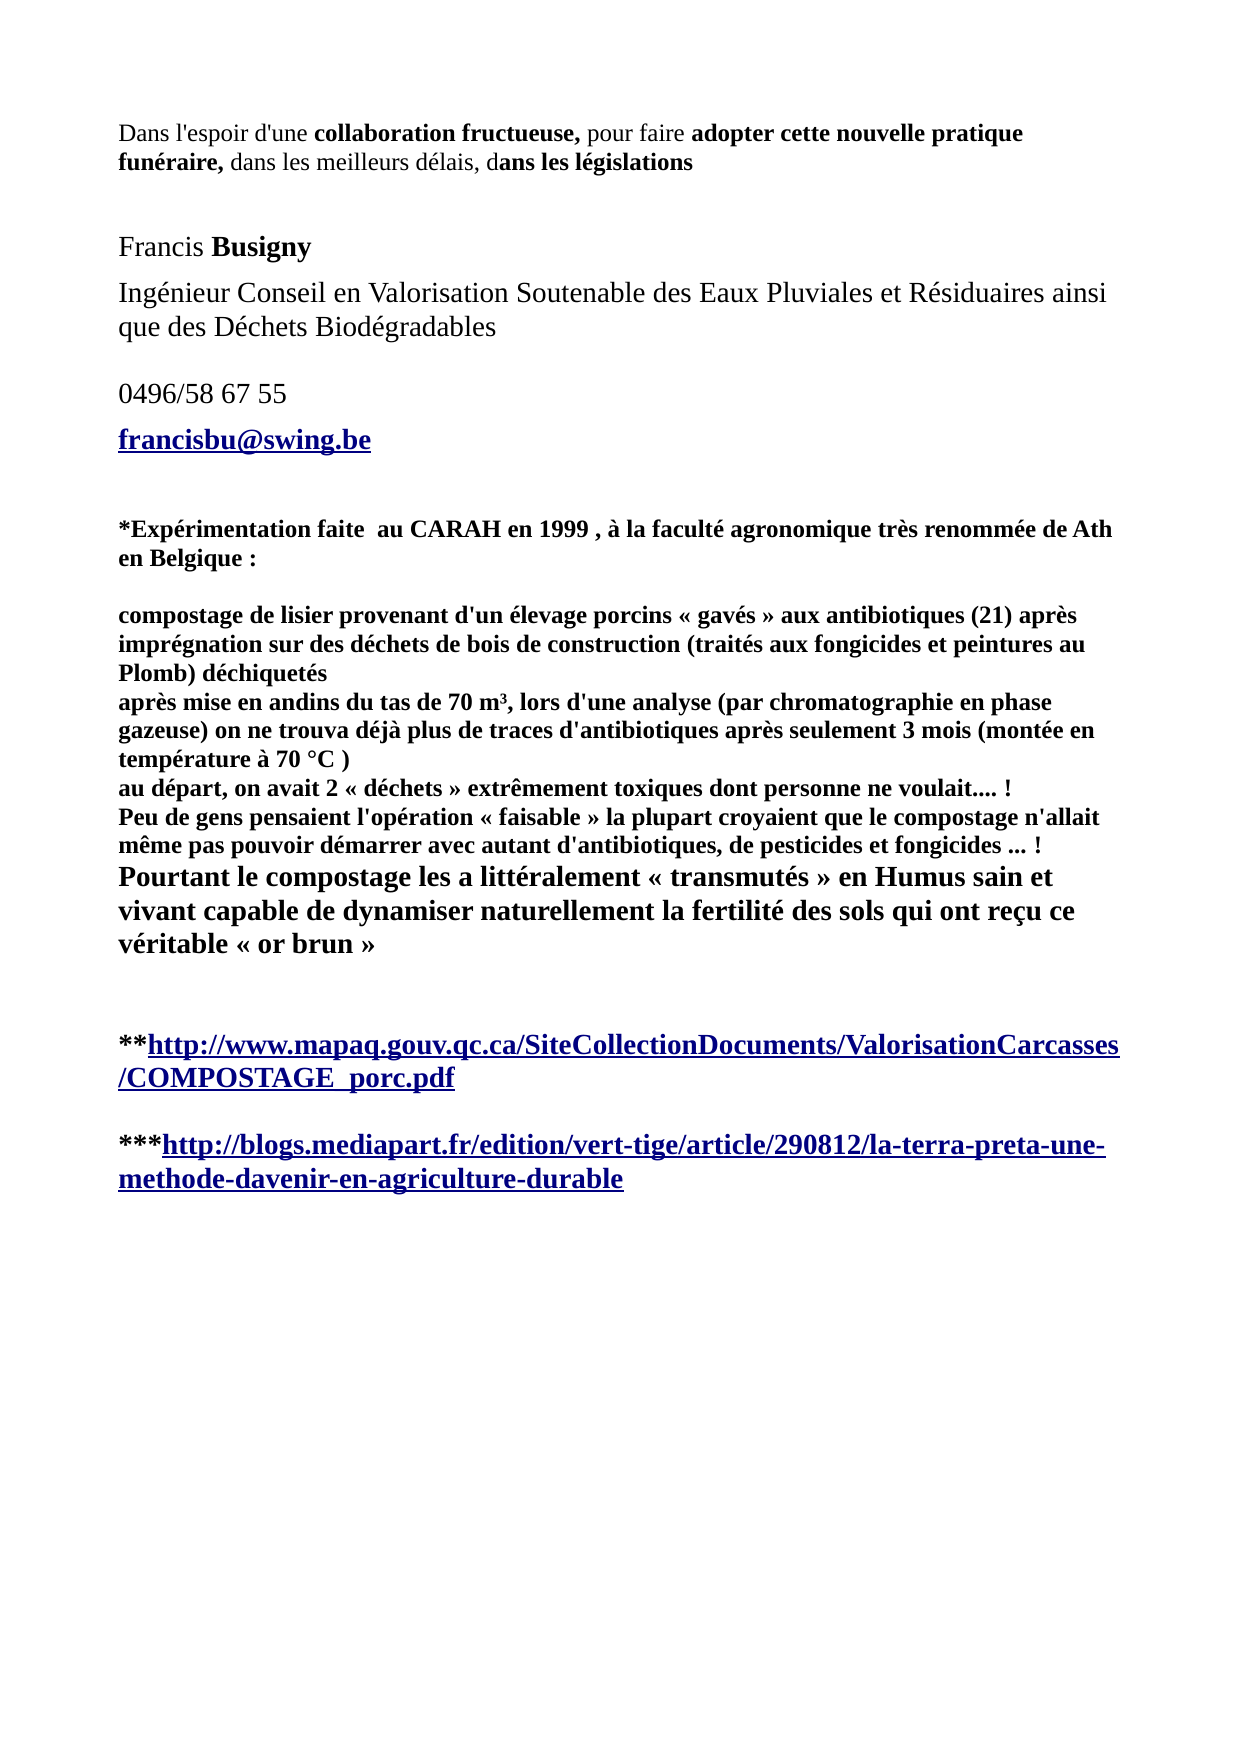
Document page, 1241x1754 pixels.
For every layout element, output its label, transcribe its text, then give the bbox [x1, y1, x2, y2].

text Peu de gens pensaient l'opération « faisable » la plupart croyaient que le compostage n'allait même pas pouvoir démarrer avec autant d'antibiotiques, de pesticides et fongicides ... ! [118, 802, 1122, 859]
text Francis Busigny [118, 229, 1122, 263]
text Dans l'espoir d'une collaboration fructueuse, pour faire adopter cette nouvelle pratique funéraire, dans les meilleurs délais, dans les législations [118, 118, 1122, 176]
text Ingénieur Conseil en Valorisation Soutenable des Eaux Pluviales et Résiduaires ainsi que des Déchets Biodégradables 0496/58 67 55 [118, 275, 1122, 409]
text Pourtant le compostage les a littéralement « transmutés » en Humus sain et vivant capable de dynamiser naturellement la fertilité des sols qui ont reçu ce véritable « or brun » [118, 859, 1122, 960]
text compostage de lisier provenant d'un élevage porcins « gavés » aux antibiotiques (21) après imprégnation sur des déchets de bois de construction (traités aux fongicides et peintures au Plomb) déchiquetés [118, 600, 1122, 687]
text après mise en andins du tas de 70 m³, lors d'une analyse (par chromatographie en phase gazeuse) on ne trouva déjà plus de traces d'antibiotiques après seulement 3 mois (montée en température à 70 °C ) [118, 687, 1122, 773]
text **http://www.mapaq.gouv.qc.ca/SiteCollectionDocuments/ValorisationCarcasses/COMPOSTAGE_porc.pdf [118, 993, 1122, 1094]
text au départ, on avait 2 « déchets » extrêmement toxiques dont personne ne voulait.... ! [118, 773, 1122, 802]
text *Expérimentation faite au CARAH en 1999 , à la faculté agronomique très renommée de Ath en Belgique : [118, 514, 1122, 572]
text francisbu@swing.be [118, 422, 1122, 456]
text ***http://blogs.mediapart.fr/edition/vert-tige/article/290812/la-terra-preta-une-methode-davenir-en-agriculture-durable [118, 1127, 1122, 1194]
